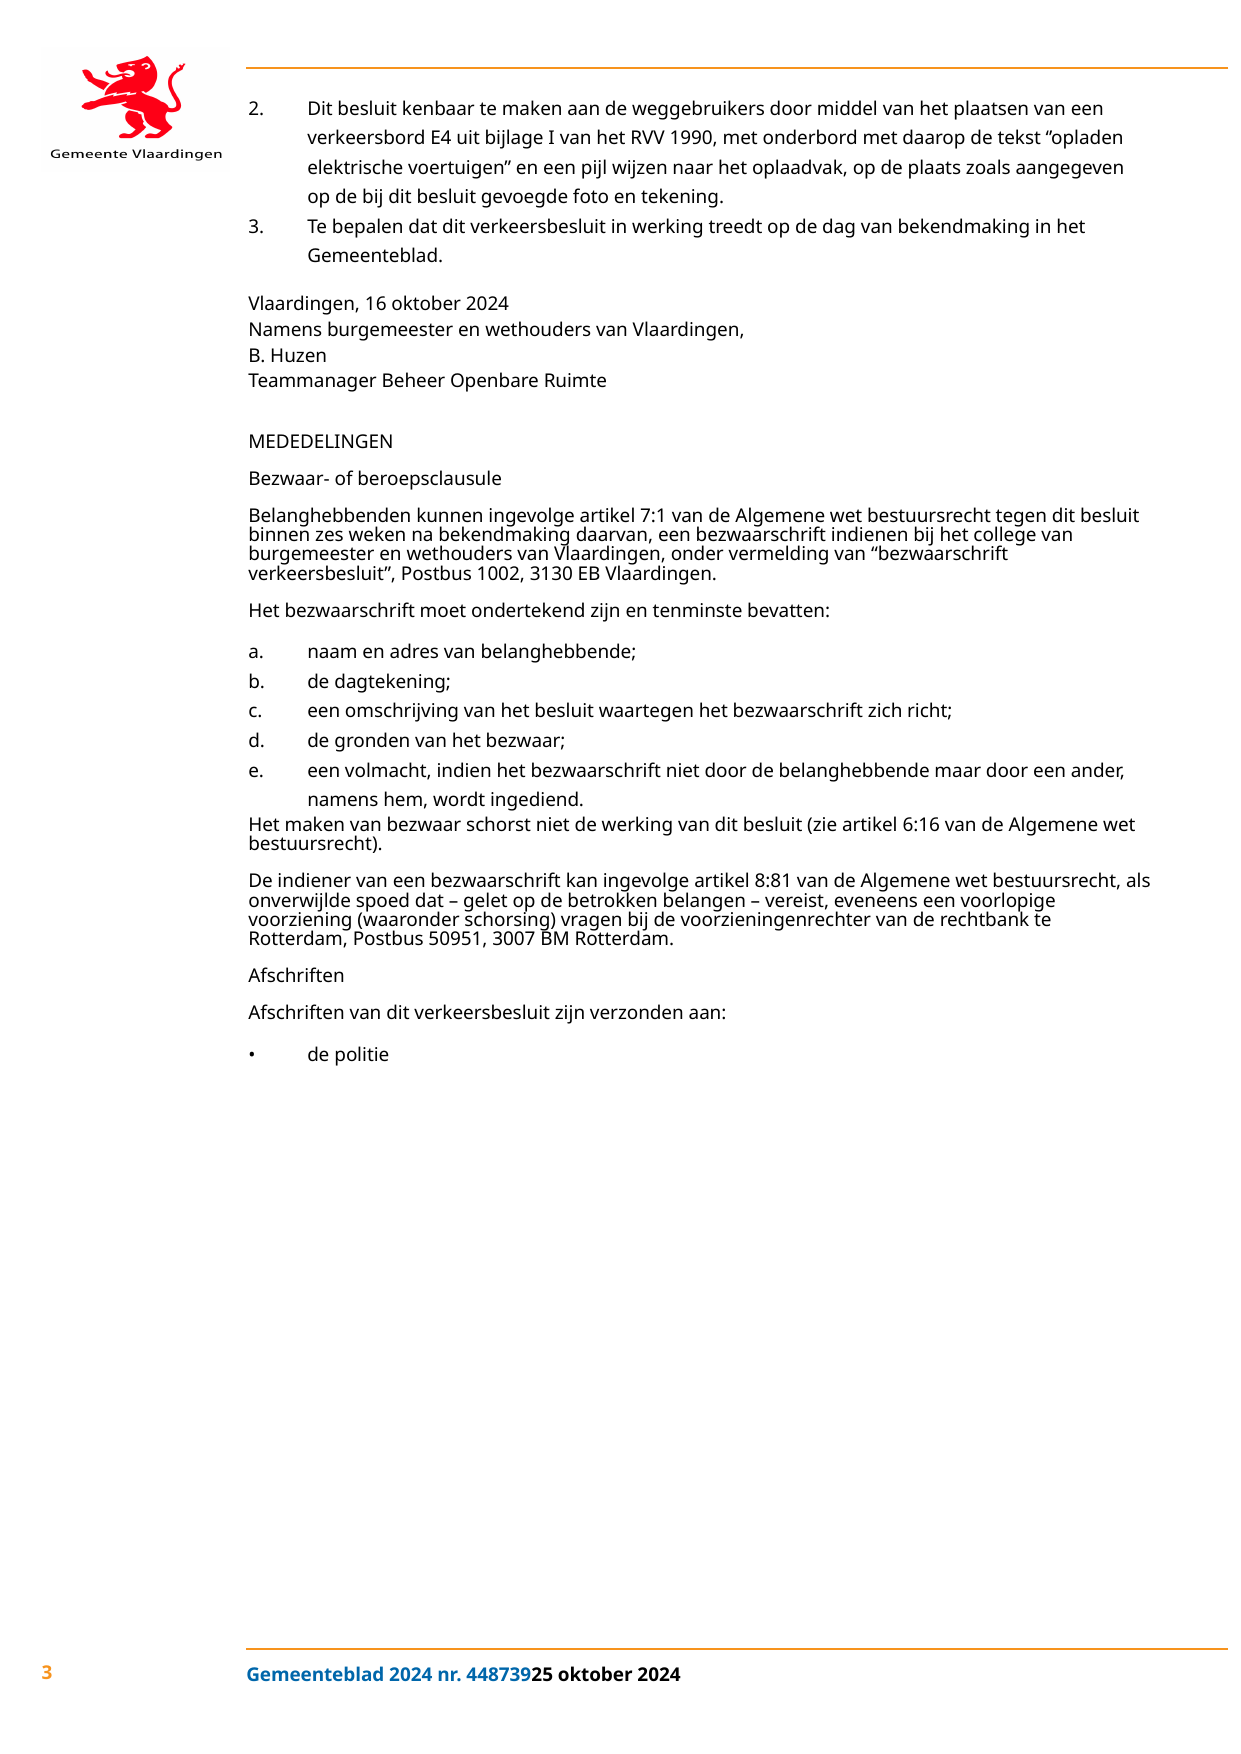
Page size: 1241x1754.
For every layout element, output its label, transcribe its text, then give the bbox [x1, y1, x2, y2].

list een volmacht, indien het bezwaarschrift niet door de belanghebbende maar door een ander, namens hem, wordt ingediend. [248, 757, 1152, 812]
list de dagtekening; [248, 668, 1152, 694]
list de gronden van het bezwaar; [248, 727, 1152, 753]
text Het bezwaarschrift moet ondertekend zijn en tenminste bevatten: [248, 602, 1152, 621]
text Afschriften van dit verkeersbesluit zijn verzonden aan: [248, 1004, 1152, 1023]
text Bezwaar- of beroepsclausule [248, 470, 1152, 489]
list Te bepalen dat dit verkeersbesluit in werking treedt op de dag van bekendmaking in het Gemeenteblad. [248, 213, 1152, 268]
text Het maken van bezwaar schorst niet de werking van dit besluit (zie artikel 6:16 van de Algemene wet bestuursrecht). [248, 816, 1152, 854]
text Belanghebbenden kunnen ingevolge artikel 7:1 van de Algemene wet bestuursrecht tegen dit besluit binnen zes weken na bekendmaking daarvan, een bezwaarschrift indienen bij het college van burgemeester en wethouders van Vlaardingen, onder vermelding van “bezwaarschrift verkeersbesluit”, Postbus 1002, 3130 EB Vlaardingen. [248, 507, 1152, 584]
list de politie [248, 1041, 1152, 1067]
text B. Huzen [248, 342, 1152, 368]
text Afschriften [248, 967, 1152, 986]
text Vlaardingen, 16 oktober 2024 [248, 291, 1152, 316]
text MEDEDELINGEN [248, 433, 1152, 452]
list Dit besluit kenbaar te maken aan de weggebruikers door middel van het plaatsen van een verkeersbord E4 uit bijlage I van het RVV 1990, met onderbord met daarop de tekst ‘’opladen elektrische voertuigen’’ en een pijl wijzen naar het oplaadvak, op de plaats zoals aangegeven op de bij dit besluit gevoegde foto en tekening. [248, 95, 1152, 209]
list naam en adres van belanghebbende; [248, 638, 1152, 664]
text Namens burgemeester en wethouders van Vlaardingen, [248, 316, 1152, 342]
picture [41, 47, 231, 172]
list een omschrijving van het besluit waartegen het bezwaarschrift zich richt; [248, 698, 1152, 723]
text De indiener van een bezwaarschrift kan ingevolge artikel 8:81 van de Algemene wet bestuursrecht, als onverwijlde spoed dat – gelet op de betrokken belangen – vereist, eveneens een voorlopige voorziening (waaronder schorsing) vragen bij de voorzieningenrechter van de rechtbank te Rotterdam, Postbus 50951, 3007 BM Rotterdam. [248, 872, 1152, 949]
text Teammanager Beheer Openbare Ruimte [248, 368, 1152, 393]
